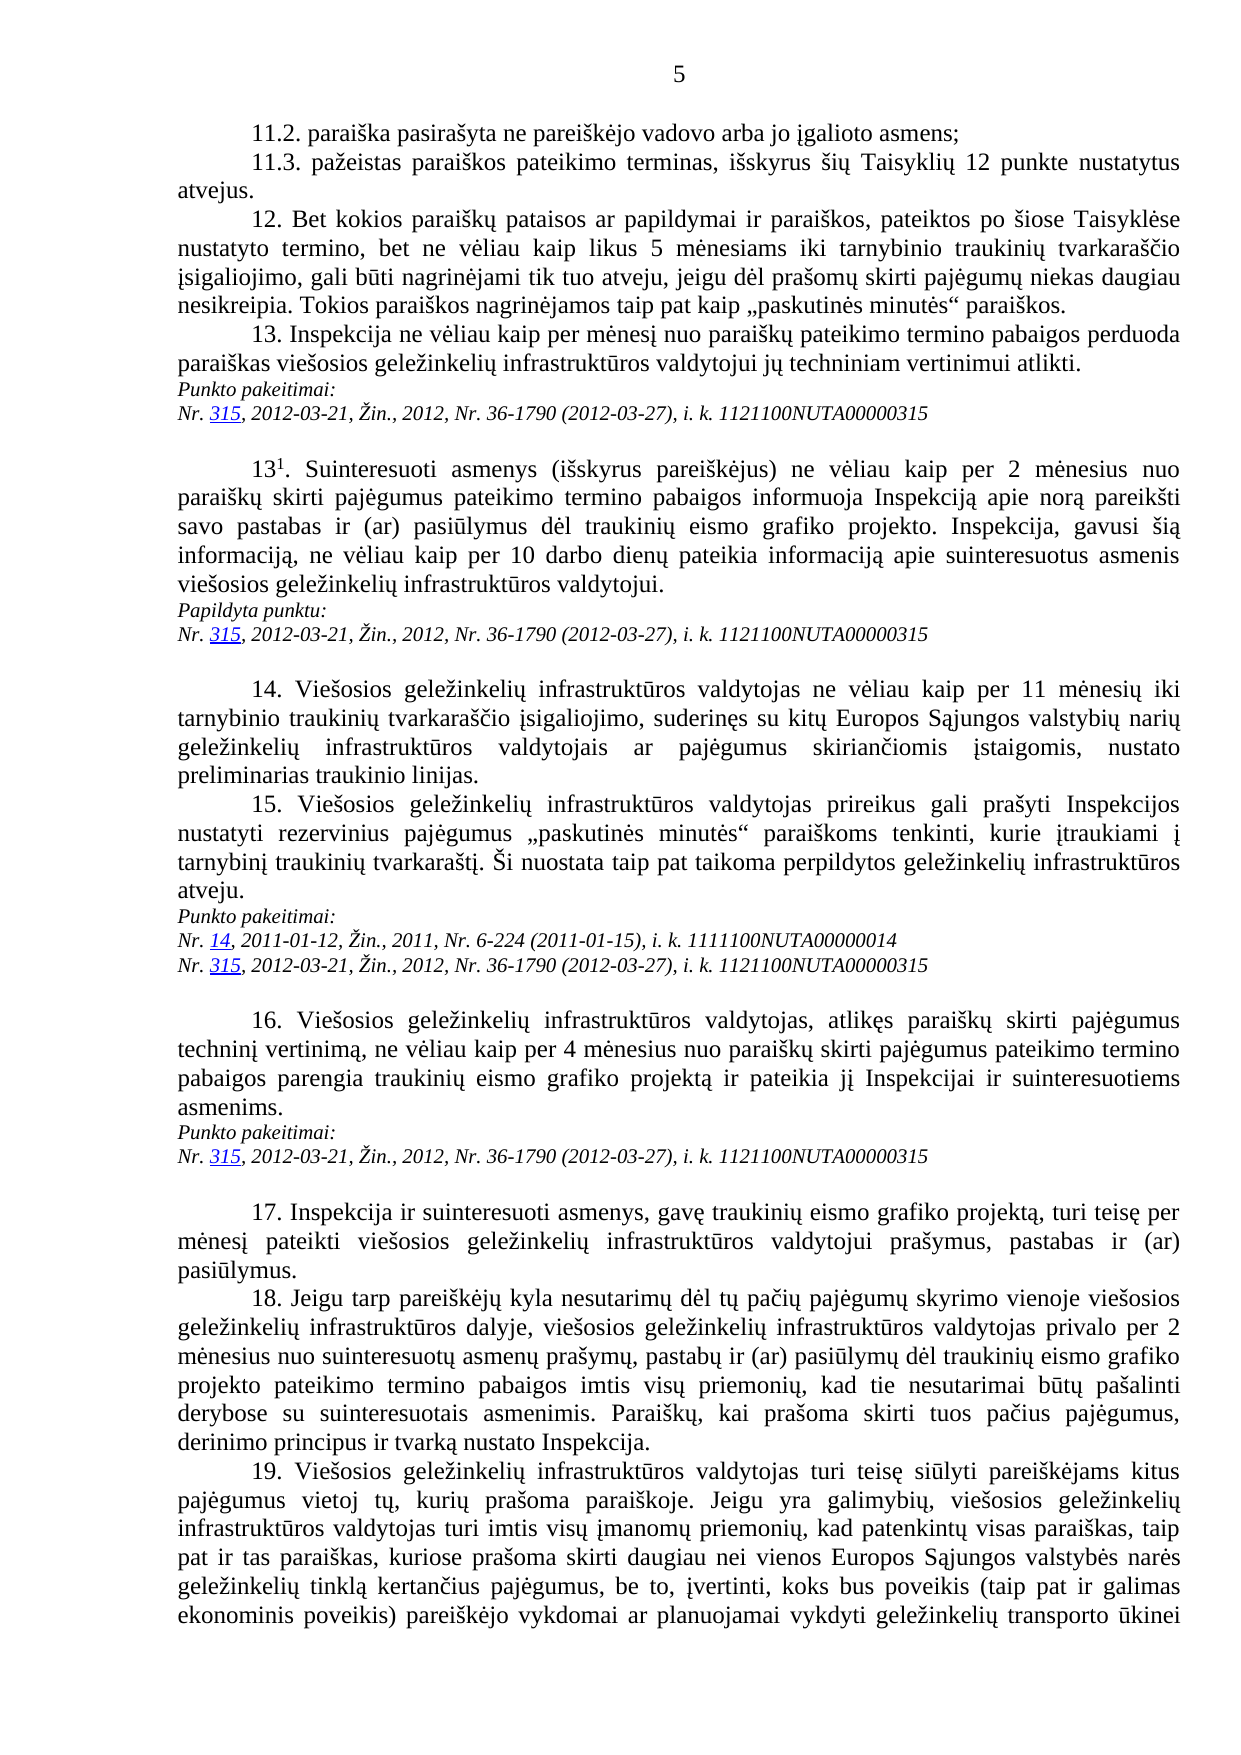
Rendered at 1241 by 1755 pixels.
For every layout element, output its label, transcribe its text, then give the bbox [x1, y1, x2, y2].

text Nr. 14, 2011-01-12, Žin., 2011, Nr. 6-224 (2011-01-15), i. k. 1111100NUTA00000014 [177, 928, 1181, 952]
text 11.3. pažeistas paraiškos pateikimo terminas, išskyrus šių Taisyklių 12 punkte nustatytus atvejus. [177, 147, 1181, 204]
text 131. Suinteresuoti asmenys (išskyrus pareiškėjus) ne vėliau kaip per 2 mėnesius nuo paraiškų skirti pajėgumus pateikimo termino pabaigos informuoja Inspekciją apie norą pareikšti savo pastabas ir (ar) pasiūlymus dėl traukinių eismo grafiko projekto. Inspekcija, gavusi šią informaciją, ne vėliau kaip per 10 darbo dienų pateikia informaciją apie suinteresuotus asmenis viešosios geležinkelių infrastruktūros valdytojui. [177, 454, 1181, 597]
text 14. Viešosios geležinkelių infrastruktūros valdytojas ne vėliau kaip per 11 mėnesių iki tarnybinio traukinių tvarkaraščio įsigaliojimo, suderinęs su kitų Europos Sąjungos valstybių narių geležinkelių infrastruktūros valdytojais ar pajėgumus skiriančiomis įstaigomis, nustato preliminarias traukinio linijas. [177, 674, 1181, 789]
text 15. Viešosios geležinkelių infrastruktūros valdytojas prireikus gali prašyti Inspekcijos nustatyti rezervinius pajėgumus „paskutinės minutės“ paraiškoms tenkinti, kurie įtraukiami į tarnybinį traukinių tvarkaraštį. Ši nuostata taip pat taikoma perpildytos geležinkelių infrastruktūros atveju. [177, 789, 1181, 904]
text 16. Viešosios geležinkelių infrastruktūros valdytojas, atlikęs paraiškų skirti pajėgumus techninį vertinimą, ne vėliau kaip per 4 mėnesius nuo paraiškų skirti pajėgumus pateikimo termino pabaigos parengia traukinių eismo grafiko projektą ir pateikia jį Inspekcijai ir suinteresuotiems asmenims. [177, 1005, 1181, 1120]
text 12. Bet kokios paraiškų pataisos ar papildymai ir paraiškos, pateiktos po šiose Taisyklėse nustatyto termino, bet ne vėliau kaip likus 5 mėnesiams iki tarnybinio traukinių tvarkaraščio įsigaliojimo, gali būti nagrinėjami tik tuo atveju, jeigu dėl prašomų skirti pajėgumų niekas daugiau nesikreipia. Tokios paraiškos nagrinėjamos taip pat kaip „paskutinės minutės“ paraiškos. [177, 204, 1181, 319]
text Punkto pakeitimai: [177, 377, 1181, 401]
text Nr. 315, 2012-03-21, Žin., 2012, Nr. 36-1790 (2012-03-27), i. k. 1121100NUTA00000315 [177, 952, 1181, 977]
text Papildyta punktu: [177, 597, 1181, 622]
text Punkto pakeitimai: [177, 1120, 1181, 1144]
text Nr. 315, 2012-03-21, Žin., 2012, Nr. 36-1790 (2012-03-27), i. k. 1121100NUTA00000315 [177, 401, 1181, 425]
text 17. Inspekcija ir suinteresuoti asmenys, gavę traukinių eismo grafiko projektą, turi teisę per mėnesį pateikti viešosios geležinkelių infrastruktūros valdytojui prašymus, pastabas ir (ar) pasiūlymus. [177, 1197, 1181, 1283]
text Nr. 315, 2012-03-21, Žin., 2012, Nr. 36-1790 (2012-03-27), i. k. 1121100NUTA00000315 [177, 1144, 1181, 1168]
text 18. Jeigu tarp pareiškėjų kyla nesutarimų dėl tų pačių pajėgumų skyrimo vienoje viešosios geležinkelių infrastruktūros dalyje, viešosios geležinkelių infrastruktūros valdytojas privalo per 2 mėnesius nuo suinteresuotų asmenų prašymų, pastabų ir (ar) pasiūlymų dėl traukinių eismo grafiko projekto pateikimo termino pabaigos imtis visų priemonių, kad tie nesutarimai būtų pašalinti derybose su suinteresuotais asmenimis. Paraiškų, kai prašoma skirti tuos pačius pajėgumus, derinimo principus ir tvarką nustato Inspekcija. [177, 1283, 1181, 1456]
text Nr. 315, 2012-03-21, Žin., 2012, Nr. 36-1790 (2012-03-27), i. k. 1121100NUTA00000315 [177, 622, 1181, 646]
text Punkto pakeitimai: [177, 904, 1181, 928]
text 13. Inspekcija ne vėliau kaip per mėnesį nuo paraiškų pateikimo termino pabaigos perduoda paraiškas viešosios geležinkelių infrastruktūros valdytojui jų techniniam vertinimui atlikti. [177, 319, 1181, 377]
text 11.2. paraiška pasirašyta ne pareiškėjo vadovo arba jo įgalioto asmens; [177, 118, 1181, 147]
text 19. Viešosios geležinkelių infrastruktūros valdytojas turi teisę siūlyti pareiškėjams kitus pajėgumus vietoj tų, kurių prašoma paraiškoje. Jeigu yra galimybių, viešosios geležinkelių infrastruktūros valdytojas turi imtis visų įmanomų priemonių, kad patenkintų visas paraiškas, taip pat ir tas paraiškas, kuriose prašoma skirti daugiau nei vienos Europos Sąjungos valstybės narės geležinkelių tinklą kertančius pajėgumus, be to, įvertinti, koks bus poveikis (taip pat ir galimas ekonominis poveikis) pareiškėjo vykdomai ar planuojamai vykdyti geležinkelių transporto ūkinei [177, 1456, 1181, 1628]
